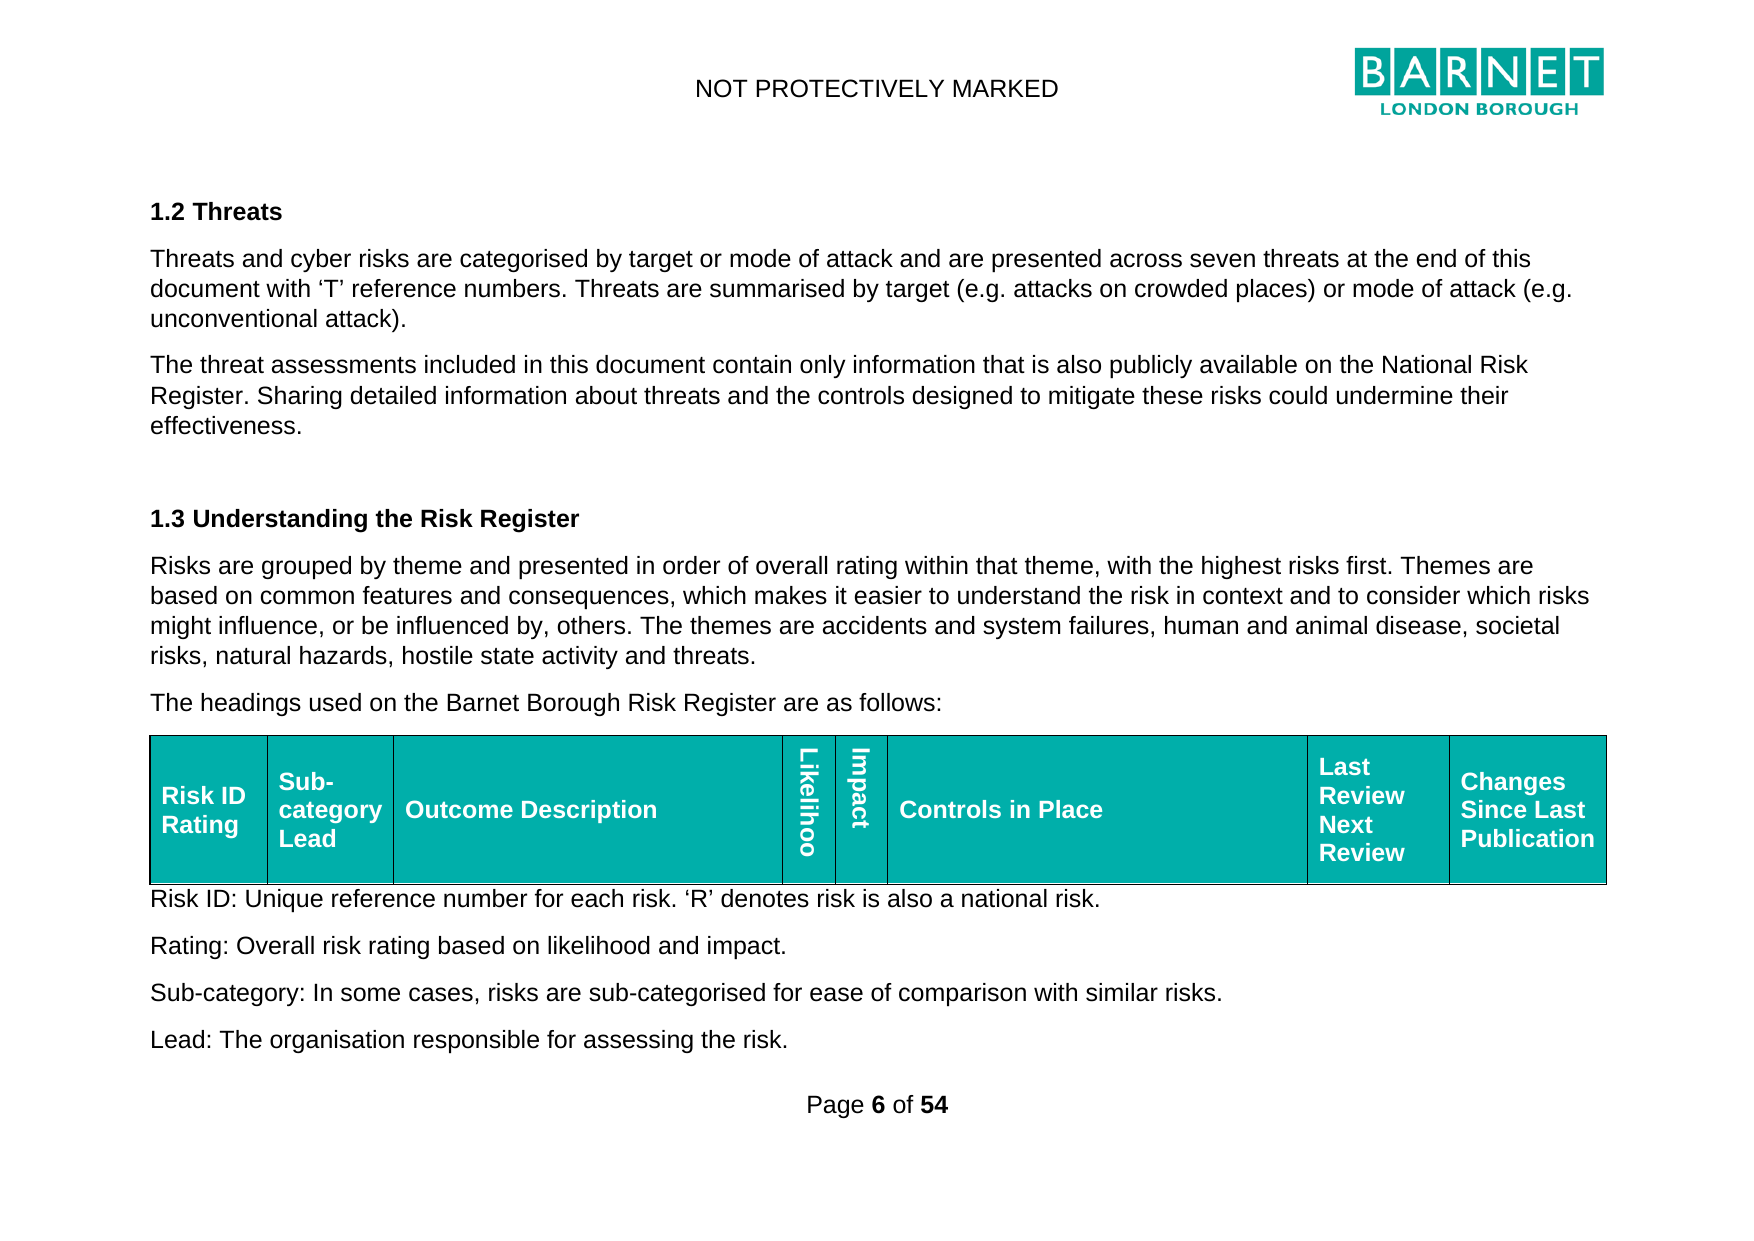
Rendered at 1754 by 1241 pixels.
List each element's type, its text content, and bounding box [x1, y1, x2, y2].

table_header Risk ID Rating [151, 736, 267, 883]
text Risk ID: Unique reference number for each risk. ‘R’ denotes risk is also a national risk. [150, 885, 1604, 913]
list Understanding the Risk Register [150, 504, 1604, 533]
text Risks are grouped by theme and presented in order of overall rating within that theme, with the highest risks first. Themes are based on common features and consequences, which makes it easier to understand the risk in context and to consider which risks might influence, or be influenced by, others. The themes are accidents and system failures, human and animal disease, societal risks, natural hazards, hostile state activity and threats. [150, 551, 1604, 670]
text Sub-category: In some cases, risks are sub-categorised for ease of comparison with similar risks. [150, 978, 1604, 1007]
text Lead: The organisation responsible for assessing the risk. [150, 1025, 1604, 1053]
text The threat assessments included in this document contain only information that is also publicly available on the National Risk Register. Sharing detailed information about threats and the controls designed to mitigate these risks could undermine their effectiveness. [150, 351, 1604, 439]
table_header Sub-category Lead [268, 736, 393, 883]
table_header Changes Since Last Publication [1450, 736, 1606, 883]
list Threats [150, 197, 1604, 226]
text Threats and cyber risks are categorised by target or mode of attack and are presented across seven threats at the end of this document with ‘T’ reference numbers. Threats are summarised by target (e.g. attacks on crowded places) or mode of attack (e.g. unconventional attack). [150, 243, 1604, 332]
text The headings used on the Barnet Borough Risk Register are as follows: [150, 688, 1604, 717]
table_header Last Review Next Review [1308, 736, 1449, 883]
table_header Likelihood [783, 736, 835, 883]
table_header Impact [836, 736, 887, 883]
text Rating: Overall risk rating based on likelihood and impact. [150, 931, 1604, 960]
table_header Outcome Description [394, 736, 782, 883]
table_header Controls in Place [888, 736, 1307, 883]
